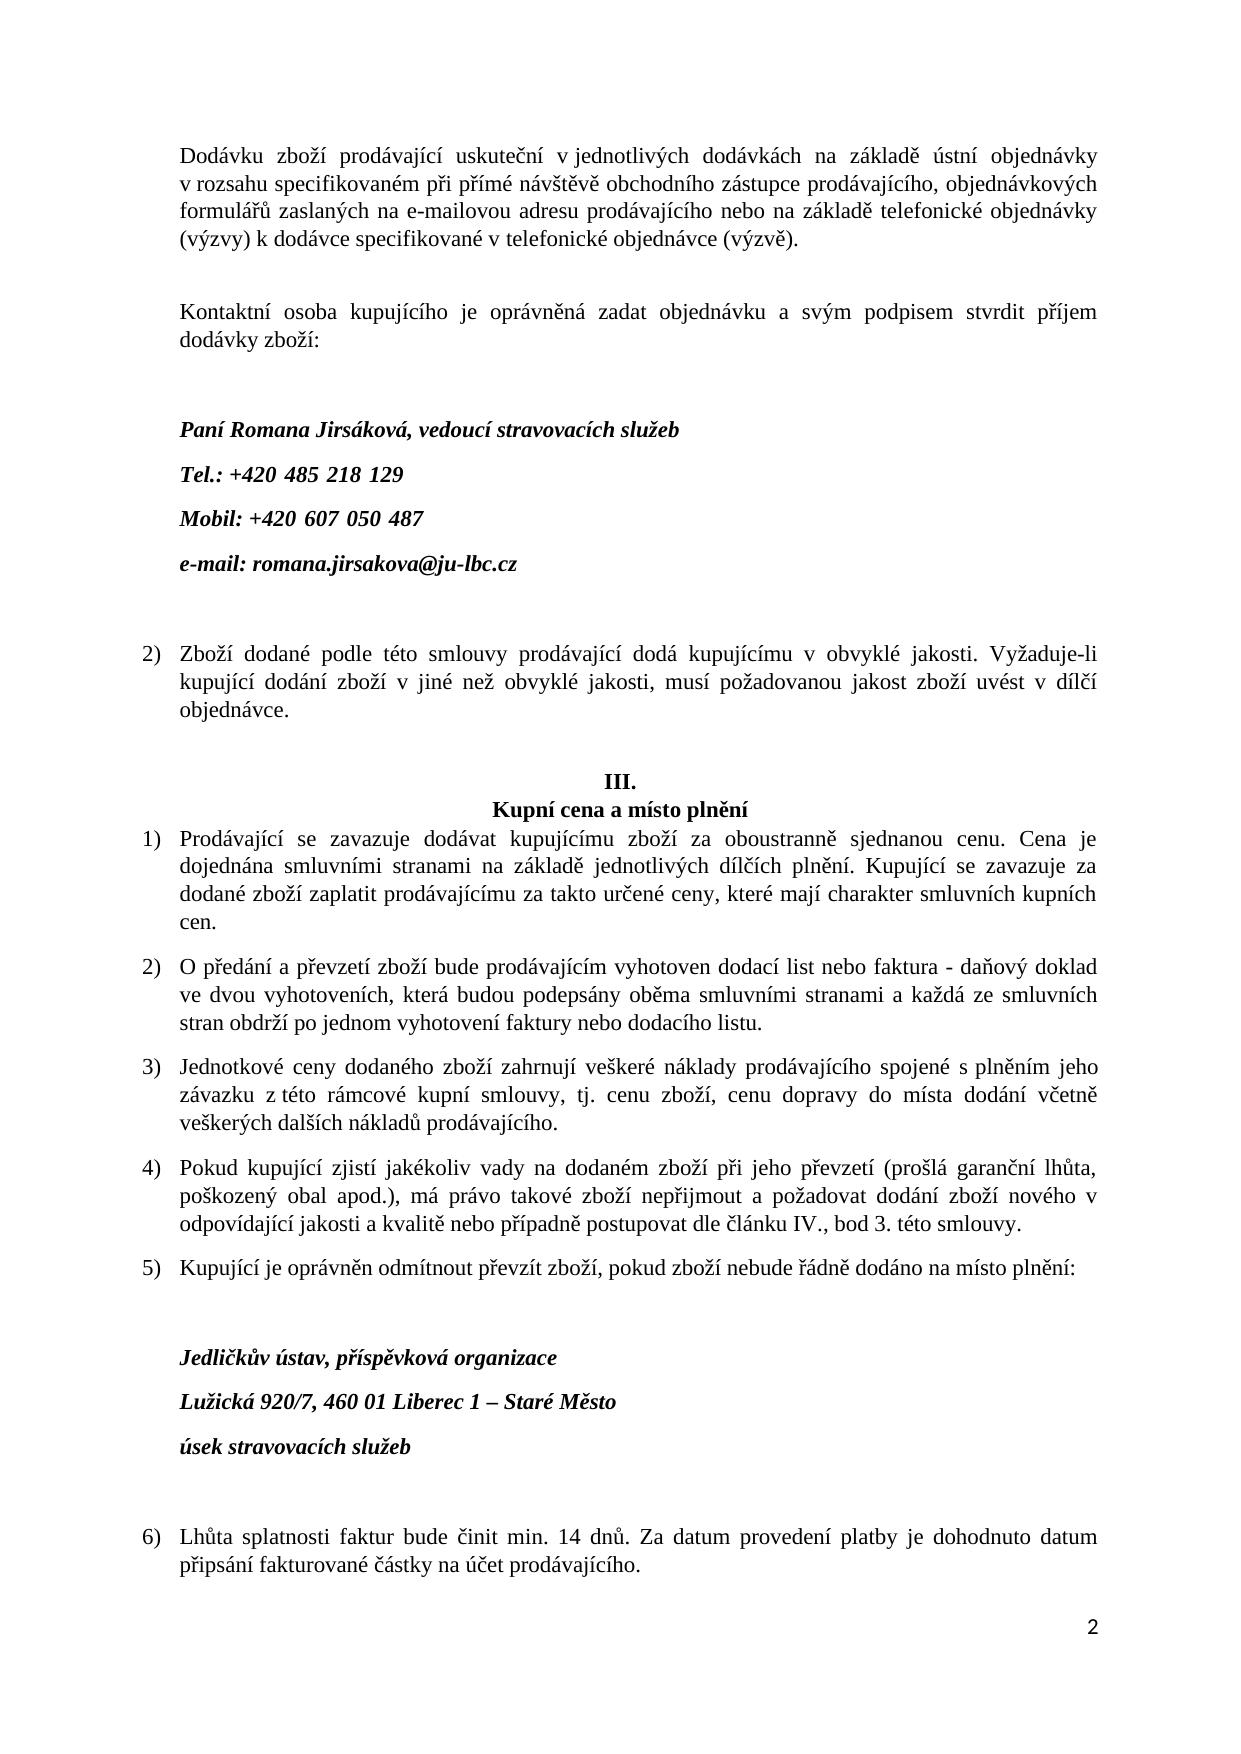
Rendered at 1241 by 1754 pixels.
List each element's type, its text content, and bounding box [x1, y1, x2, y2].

text úsek stravovacích služeb [179, 1433, 1098, 1459]
text Paní Romana Jirsáková, vedoucí stravovacích služeb [179, 416, 1098, 442]
list Dodávku zboží prodávající uskuteční v jednotlivých dodávkách na základě ústní objednávky v rozsahu specifikovaném při přímé návštěvě obchodního zástupce prodávajícího, objednávkových formulářů zaslaných na e-mailovou adresu prodávajícího nebo na základě telefonické objednávky (výzvy) k dodávce specifikované v telefonické objednávce (výzvě). [142, 142, 1098, 252]
text Kontaktní osoba kupujícího je oprávněná zadat objednávku a svým podpisem stvrdit příjem dodávky zboží: [179, 298, 1098, 353]
text III. [142, 768, 1098, 795]
list Pokud kupující zjistí jakékoliv vady na dodaném zboží při jeho převzetí (prošlá garanční lhůta, poškozený obal apod.), má právo takové zboží nepřijmout a požadovat dodání zboží nového v odpovídající jakosti a kvalitě nebo případně postupovat dle článku IV., bod 3. této smlouvy. [142, 1154, 1098, 1236]
list Jednotkové ceny dodaného zboží zahrnují veškeré náklady prodávajícího spojené s plněním jeho závazku z této rámcové kupní smlouvy, tj. cenu zboží, cenu dopravy do místa dodání včetně veškerých dalších nákladů prodávajícího. [142, 1053, 1098, 1136]
text Tel.: +420 485 218 129 [179, 461, 1098, 487]
text e-mail: romana.jirsakova@ju-lbc.cz [179, 550, 1098, 577]
text Kupní cena a místo plnění [142, 797, 1098, 823]
list Kupující je oprávněn odmítnout převzít zboží, pokud zboží nebude řádně dodáno na místo plnění: [142, 1254, 1098, 1281]
list Prodávající se zavazuje dodávat kupujícímu zboží za oboustranně sjednanou cenu. Cena je dojednána smluvními stranami na základě jednotlivých dílčích plnění. Kupující se zavazuje za dodané zboží zaplatit prodávajícímu za takto určené ceny, které mají charakter smluvních kupních cen. [142, 825, 1098, 935]
text Lužická 920/7, 460 01 Liberec 1 – Staré Město [179, 1388, 1098, 1415]
text Mobil: +420 607 050 487 [179, 506, 1098, 532]
list Lhůta splatnosti faktur bude činit min. 14 dnů. Za datum provedení platby je dohodnuto datum připsání fakturované částky na účet prodávajícího. [142, 1523, 1098, 1577]
list Zboží dodané podle této smlouvy prodávající dodá kupujícímu v obvyklé jakosti. Vyžaduje-li kupující dodání zboží v jiné než obvyklé jakosti, musí požadovanou jakost zboží uvést v dílčí objednávce. [142, 640, 1098, 722]
text Jedličkův ústav, příspěvková organizace [179, 1344, 1098, 1370]
list O předání a převzetí zboží bude prodávajícím vyhotoven dodací list nebo faktura - daňový doklad ve dvou vyhotoveních, která budou podepsány oběma smluvními stranami a každá ze smluvních stran obdrží po jednom vyhotovení faktury nebo dodacího listu. [142, 953, 1098, 1035]
